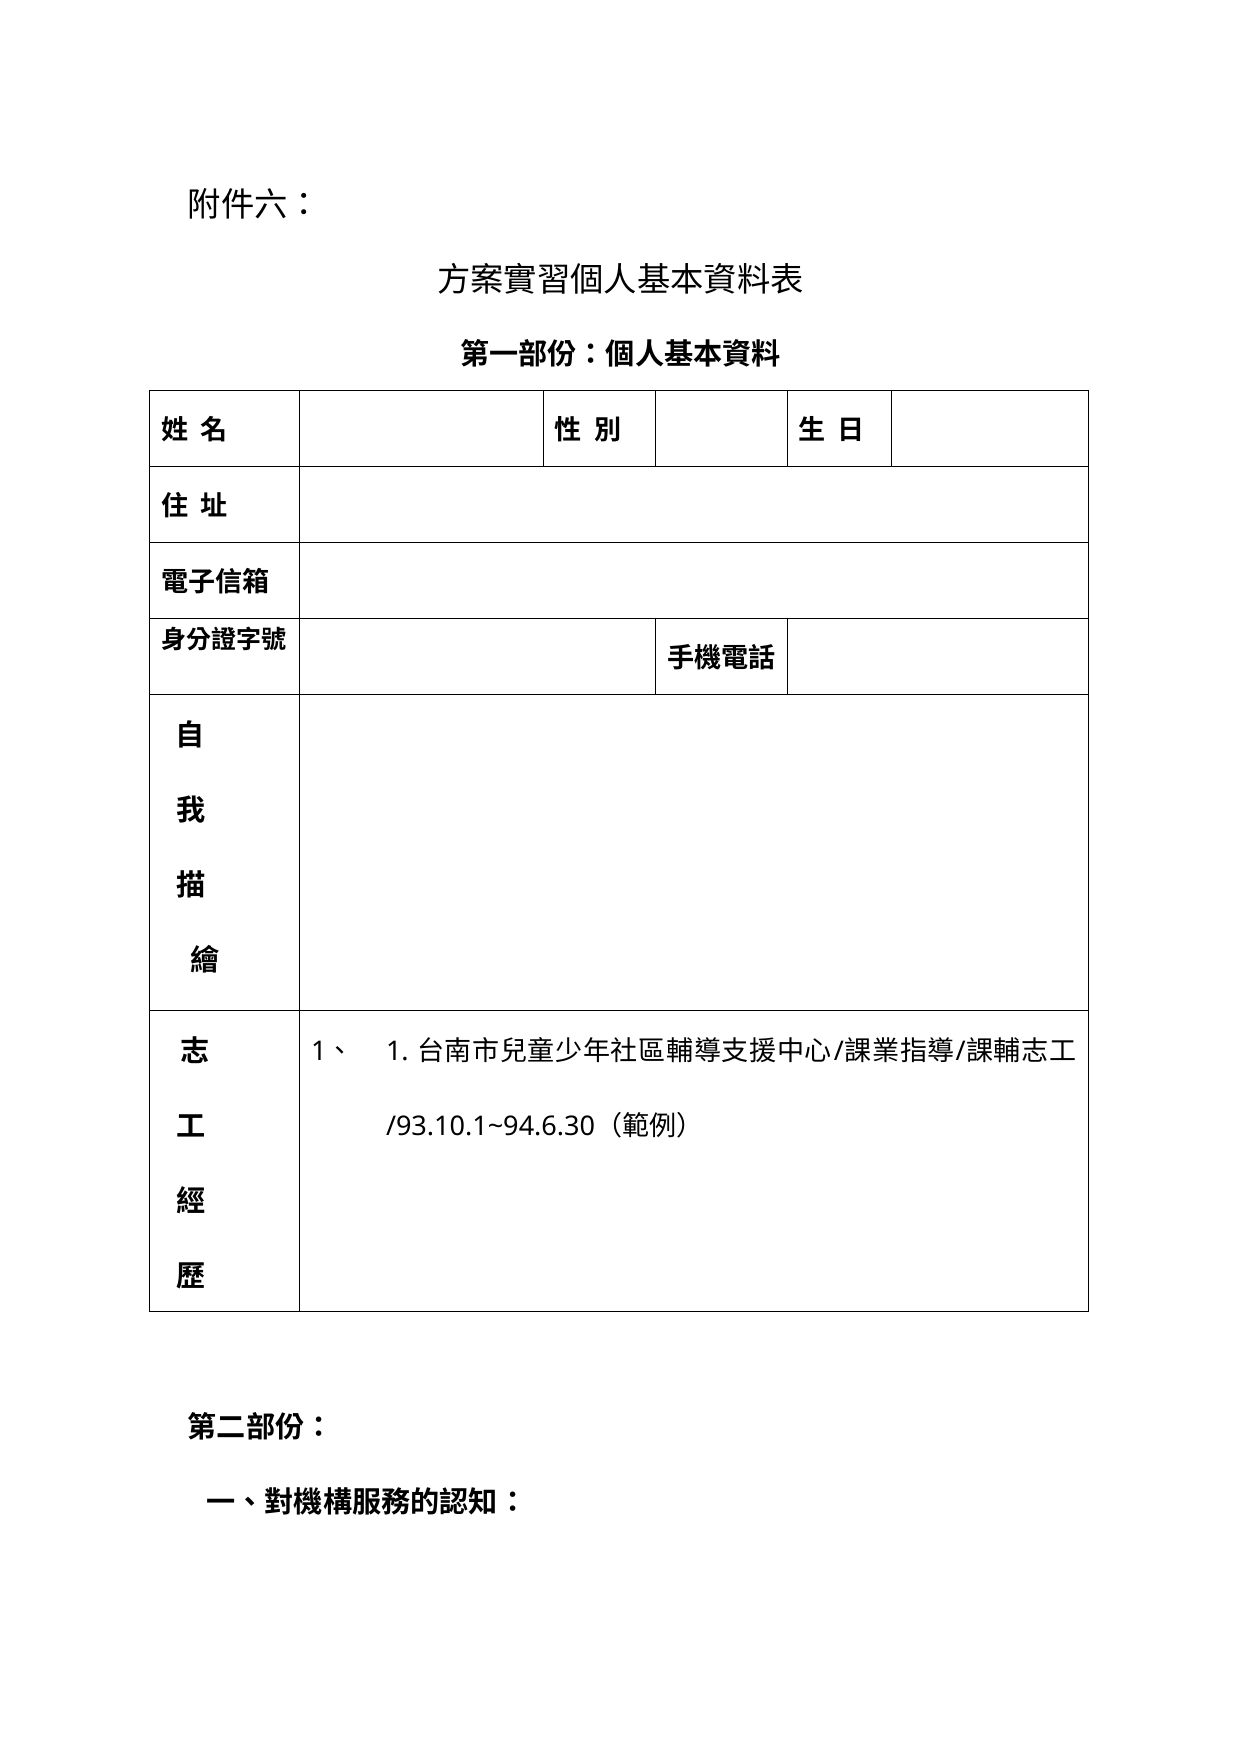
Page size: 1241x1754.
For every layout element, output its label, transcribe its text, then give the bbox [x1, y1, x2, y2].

table_cell 手機電話 [656, 619, 787, 694]
table_header 生 日 [788, 391, 891, 466]
table_cell [788, 619, 1088, 694]
text 第一部份：個人基本資料 [187, 314, 1053, 389]
table_cell 自 我 描 繪 [150, 695, 299, 1010]
table_cell [300, 695, 1088, 1010]
table_header 姓 名 [150, 391, 299, 466]
table_cell 電子信箱 [150, 543, 299, 618]
table_header [892, 391, 1088, 466]
text 方案實習個人基本資料表 [187, 239, 1053, 314]
table_cell 志 工 經 歷 [150, 1011, 299, 1311]
table_header 性 別 [544, 391, 655, 466]
text 附件六： [187, 164, 1053, 239]
text 一、對機構服務的認知： [206, 1462, 1053, 1537]
table_cell [300, 543, 1088, 618]
table_header [656, 391, 787, 466]
table_cell [300, 619, 655, 694]
text 第二部份： [187, 1387, 1053, 1462]
table_cell 住 址 [150, 467, 299, 542]
table_cell 1. 台南市兒童少年社區輔導支援中心/課業指導/課輔志工/93.10.1~94.6.30（範例） [300, 1011, 1088, 1311]
table_cell [300, 467, 1088, 542]
table_cell 身分證字號 [150, 619, 299, 694]
table_header [300, 391, 543, 466]
